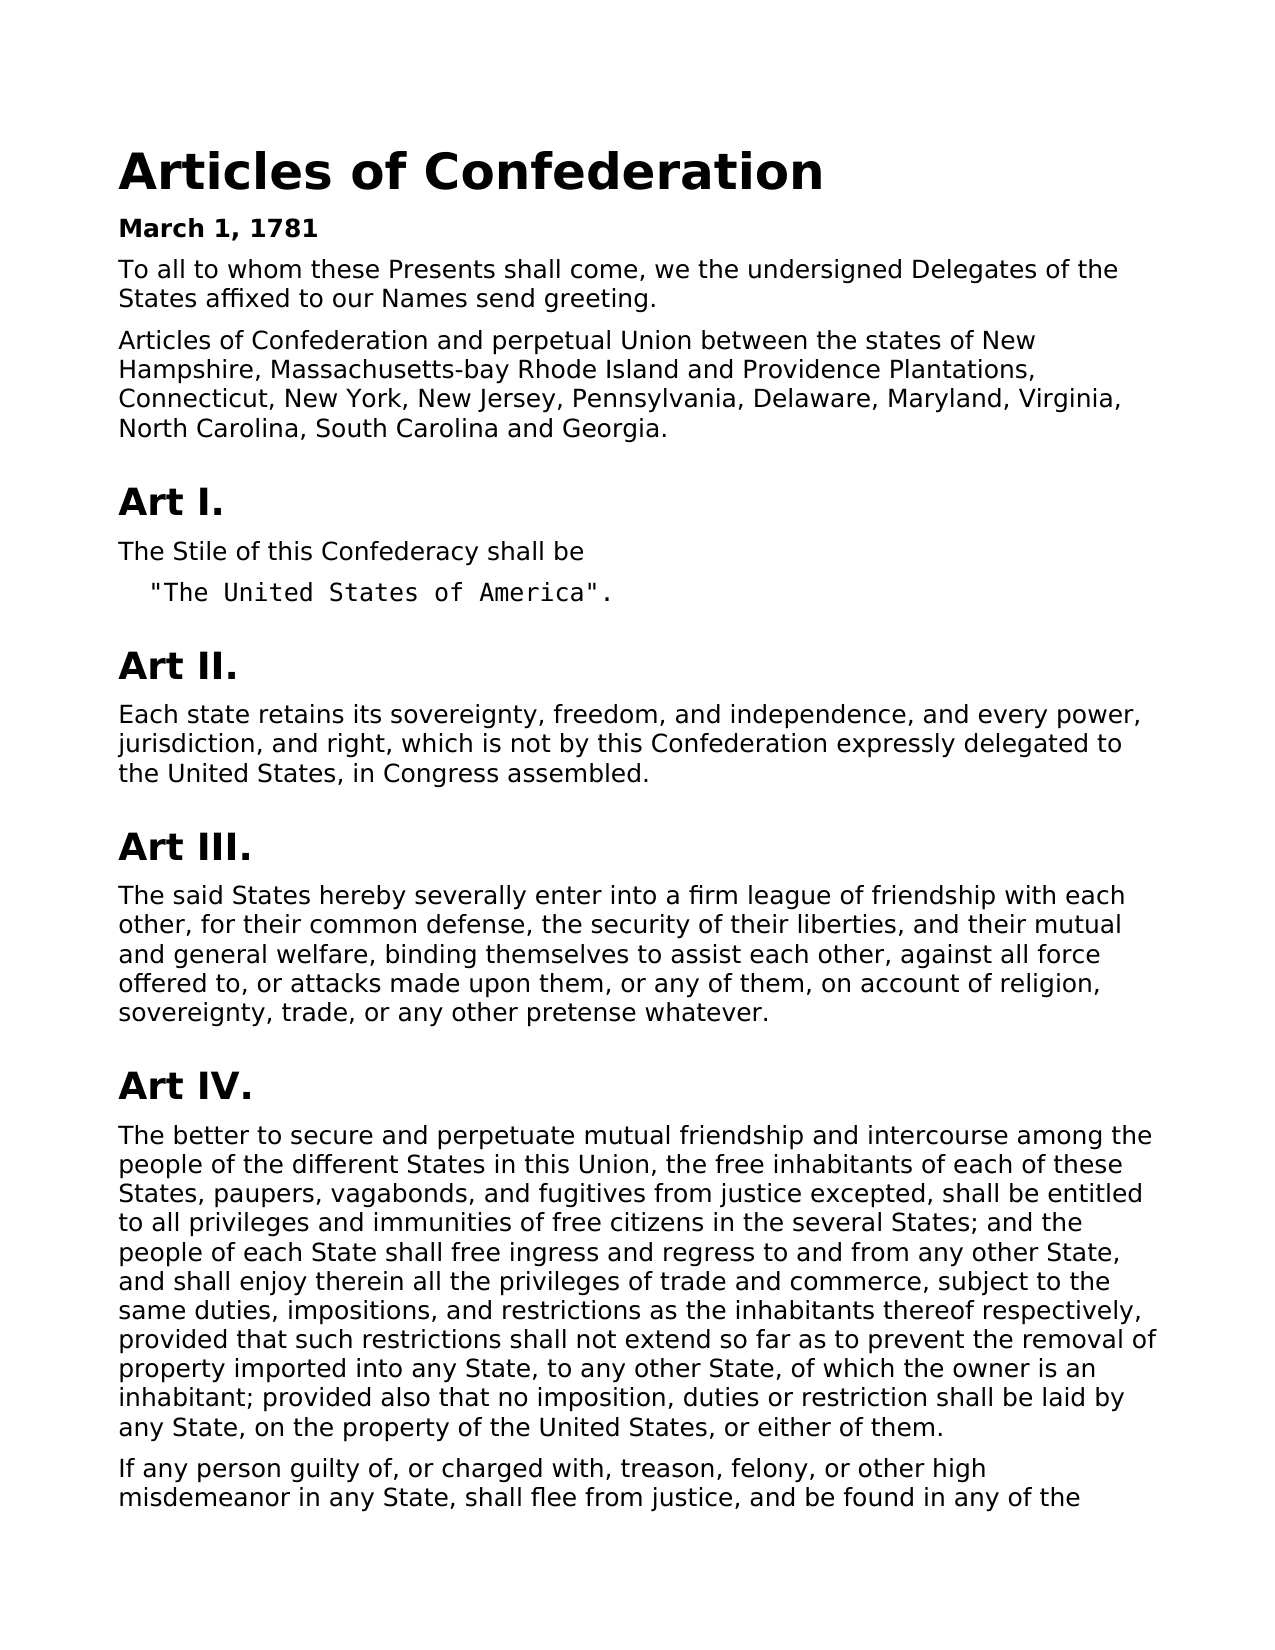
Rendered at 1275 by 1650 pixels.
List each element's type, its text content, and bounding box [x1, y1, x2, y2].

text Each state retains its sovereignty, freedom, and independence, and every power, jurisdiction, and right, which is not by this Confederation expressly delegated to the United States, in Congress assembled. [118, 700, 1157, 788]
text The Stile of this Confederacy shall be [118, 537, 1157, 566]
text The said States hereby severally enter into a firm league of friendship with each other, for their common defense, the security of their liberties, and their mutual and general welfare, binding themselves to assist each other, against all force offered to, or attacks made upon them, or any of them, on account of religion, sovereignty, trade, or any other pretense whatever. [118, 882, 1157, 1027]
text If any person guilty of, or charged with, treason, felony, or other high misdemeanor in any State, shall flee from justice, and be found in any of the [118, 1454, 1157, 1513]
subtitle Art III. [118, 825, 1157, 869]
text Articles of Confederation and perpetual Union between the states of New Hampshire, Massachusetts-bay Rhode Island and Providence Plantations, Connecticut, New York, New Jersey, Pennsylvania, Delaware, Maryland, Virginia, North Carolina, South Carolina and Georgia. [118, 326, 1157, 443]
subtitle Art IV. [118, 1065, 1157, 1108]
text The better to secure and perpetuate mutual friendship and intercourse among the people of the different States in this Union, the free inhabitants of each of these States, paupers, vagabonds, and fugitives from justice excepted, shall be entitled to all privileges and immunities of free citizens in the several States; and the people of each State shall free ingress and regress to and from any other State, and shall enjoy therein all the privileges of trade and commerce, subject to the same duties, impositions, and restrictions as the inhabitants thereof respectively, provided that such restrictions shall not extend so far as to prevent the removal of property imported into any State, to any other State, of which the owner is an inhabitant; provided also that no imposition, duties or restriction shall be laid by any State, on the property of the United States, or either of them. [118, 1121, 1157, 1442]
text To all to whom these Presents shall come, we the undersigned Delegates of the States affixed to our Names send greeting. [118, 256, 1157, 314]
subtitle Art II. [118, 644, 1157, 688]
subtitle Articles of Confederation [118, 143, 1157, 201]
text March 1, 1781 [118, 214, 1157, 243]
text "The United States of America". [118, 578, 1157, 607]
subtitle Art I. [118, 481, 1157, 524]
